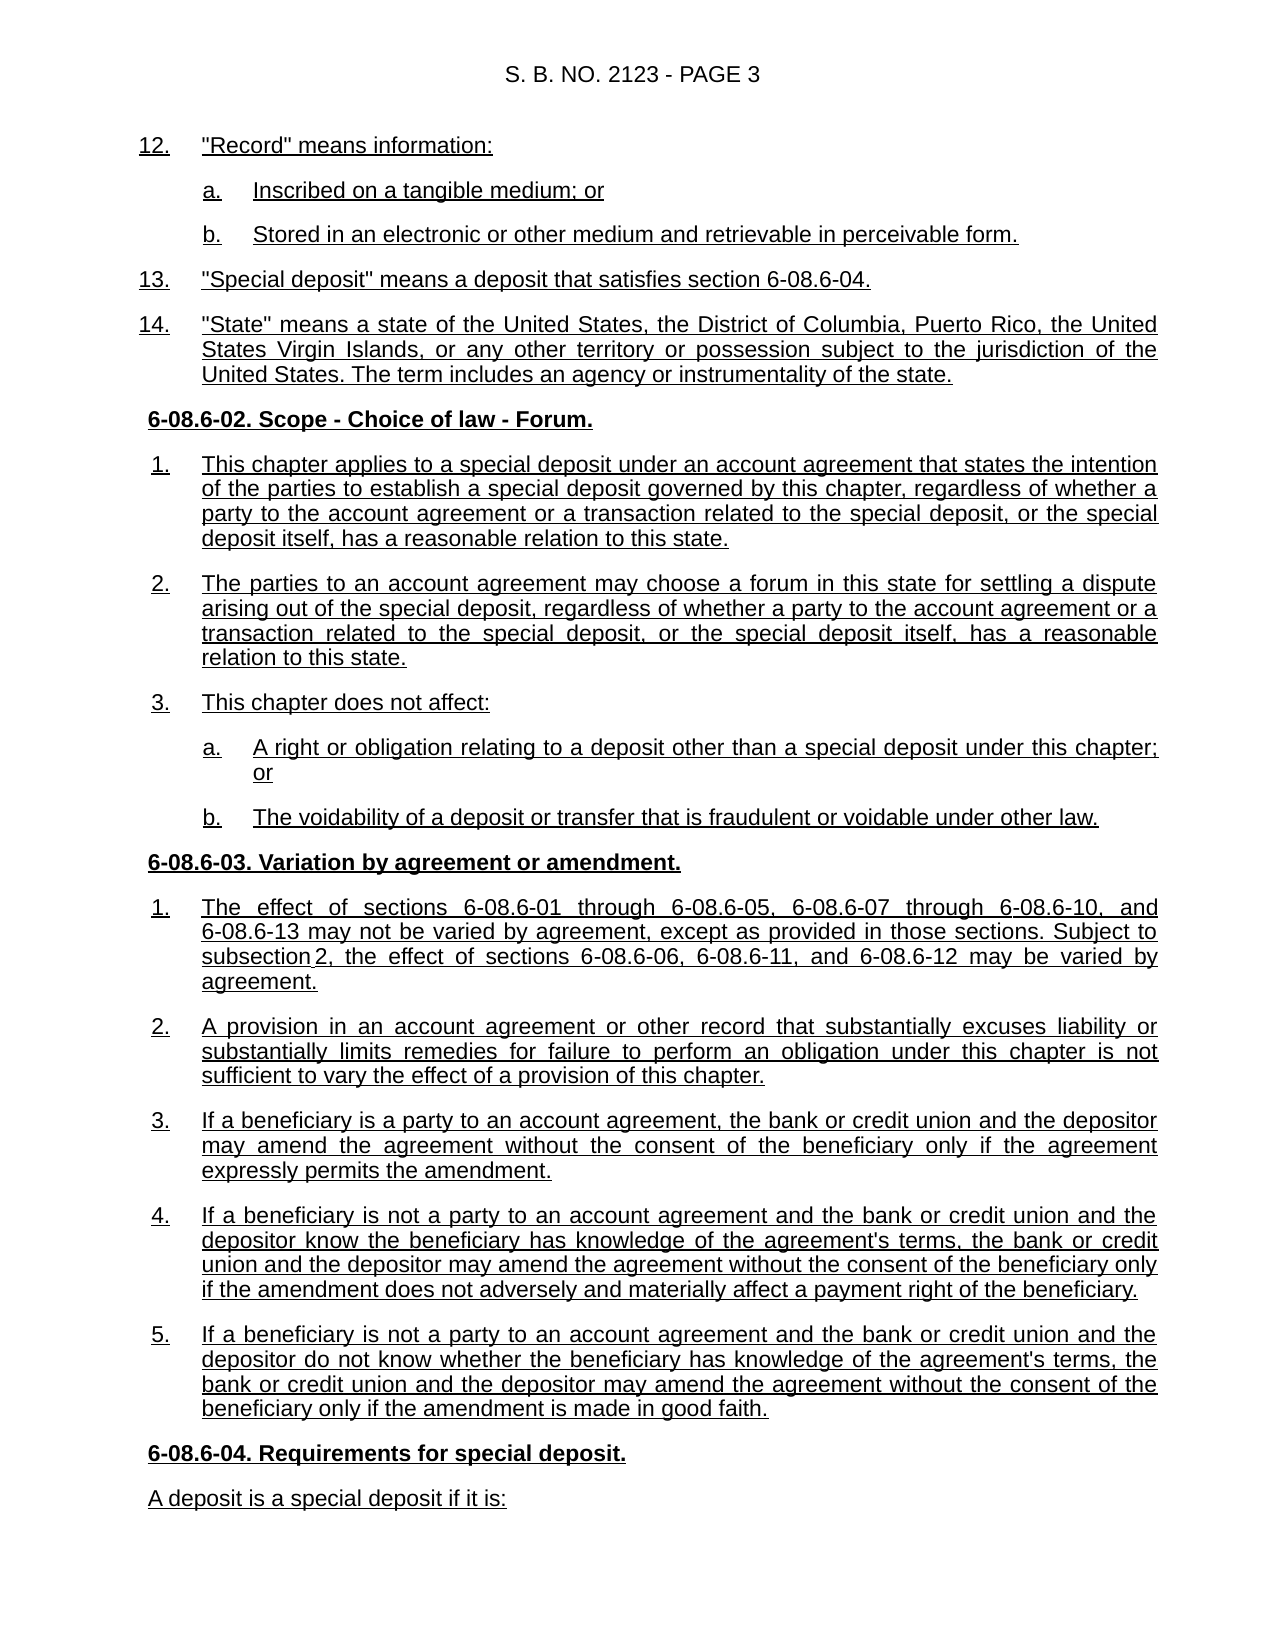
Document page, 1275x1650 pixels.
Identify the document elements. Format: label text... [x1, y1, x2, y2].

text 5. If a beneficiary is not a party to an account agreement and the bank or credit union and the depositor do not know whether the beneficiary has knowledge of the agreement's terms, the bank or credit union and the depositor may amend the agreement without the consent of the beneficiary only if the amendment is made in good faith. [106, 1323, 1158, 1422]
subtitle 6‑08.6‑04. Requirements for special deposit. [106, 1442, 1158, 1467]
text 1. This chapter applies to a special deposit under an account agreement that states the intention of the parties to establish a special deposit governed by this chapter, regardless of whether a party to the account agreement or a transaction related to the special deposit, or the special deposit itself, has a reasonable relation to this state. [106, 452, 1158, 551]
text 1. The effect of sections 6‑08.6‑01 through 6‑08.6‑05, 6‑08.6‑07 through 6‑08.6‑10, and 6‑08.6‑13 may not be varied by agreement, except as provided in those sections. Subject to subsection 2, the effect of sections 6‑08.6‑06, 6‑08.6‑11, and 6‑08.6‑12 may be varied by agreement. [106, 895, 1158, 994]
text 12. "Record" means information: [106, 133, 1158, 158]
text 3. This chapter does not affect: [106, 691, 1158, 716]
text 2. The parties to an account agreement may choose a forum in this state for settling a dispute arising out of the special deposit, regardless of whether a party to the account agreement or a transaction related to the special deposit, or the special deposit itself, has a reasonable relation to this state. [106, 572, 1158, 671]
text 4. If a beneficiary is not a party to an account agreement and the bank or credit union and the depositor know the beneficiary has knowledge of the agreement's terms, the bank or credit union and the depositor may amend the agreement without the consent of the beneficiary only if the amendment does not adversely and materially affect a payment right of the beneficiary. [106, 1203, 1158, 1303]
subtitle 6‑08.6‑02. Scope - Choice of law - Forum. [106, 407, 1158, 432]
text A deposit is a special deposit if it is: [106, 1487, 1158, 1512]
text 3. If a beneficiary is a party to an account agreement, the bank or credit union and the depositor may amend the agreement without the consent of the beneficiary only if the agreement expressly permits the amendment. [106, 1109, 1158, 1183]
subtitle 6‑08.6‑03. Variation by agreement or amendment. [106, 850, 1158, 875]
text b. The voidability of a deposit or transfer that is fraudulent or voidable under other law. [106, 805, 1158, 830]
text 13. "Special deposit" means a deposit that satisfies section 6‑08.6‑04. [106, 268, 1158, 293]
text a. Inscribed on a tangible medium; or [106, 178, 1158, 203]
text 2. A provision in an account agreement or other record that substantially excuses liability or substantially limits remedies for failure to perform an obligation under this chapter is not sufficient to vary the effect of a provision of this chapter. [106, 1014, 1158, 1089]
text 14. "State" means a state of the United States, the District of Columbia, Puerto Rico, the United States Virgin Islands, or any other territory or possession subject to the jurisdiction of the United States. The term includes an agency or instrumentality of the state. [106, 313, 1158, 387]
text b. Stored in an electronic or other medium and retrievable in perceivable form. [106, 223, 1158, 248]
text a. A right or obligation relating to a deposit other than a special deposit under this chapter; or [106, 736, 1158, 785]
